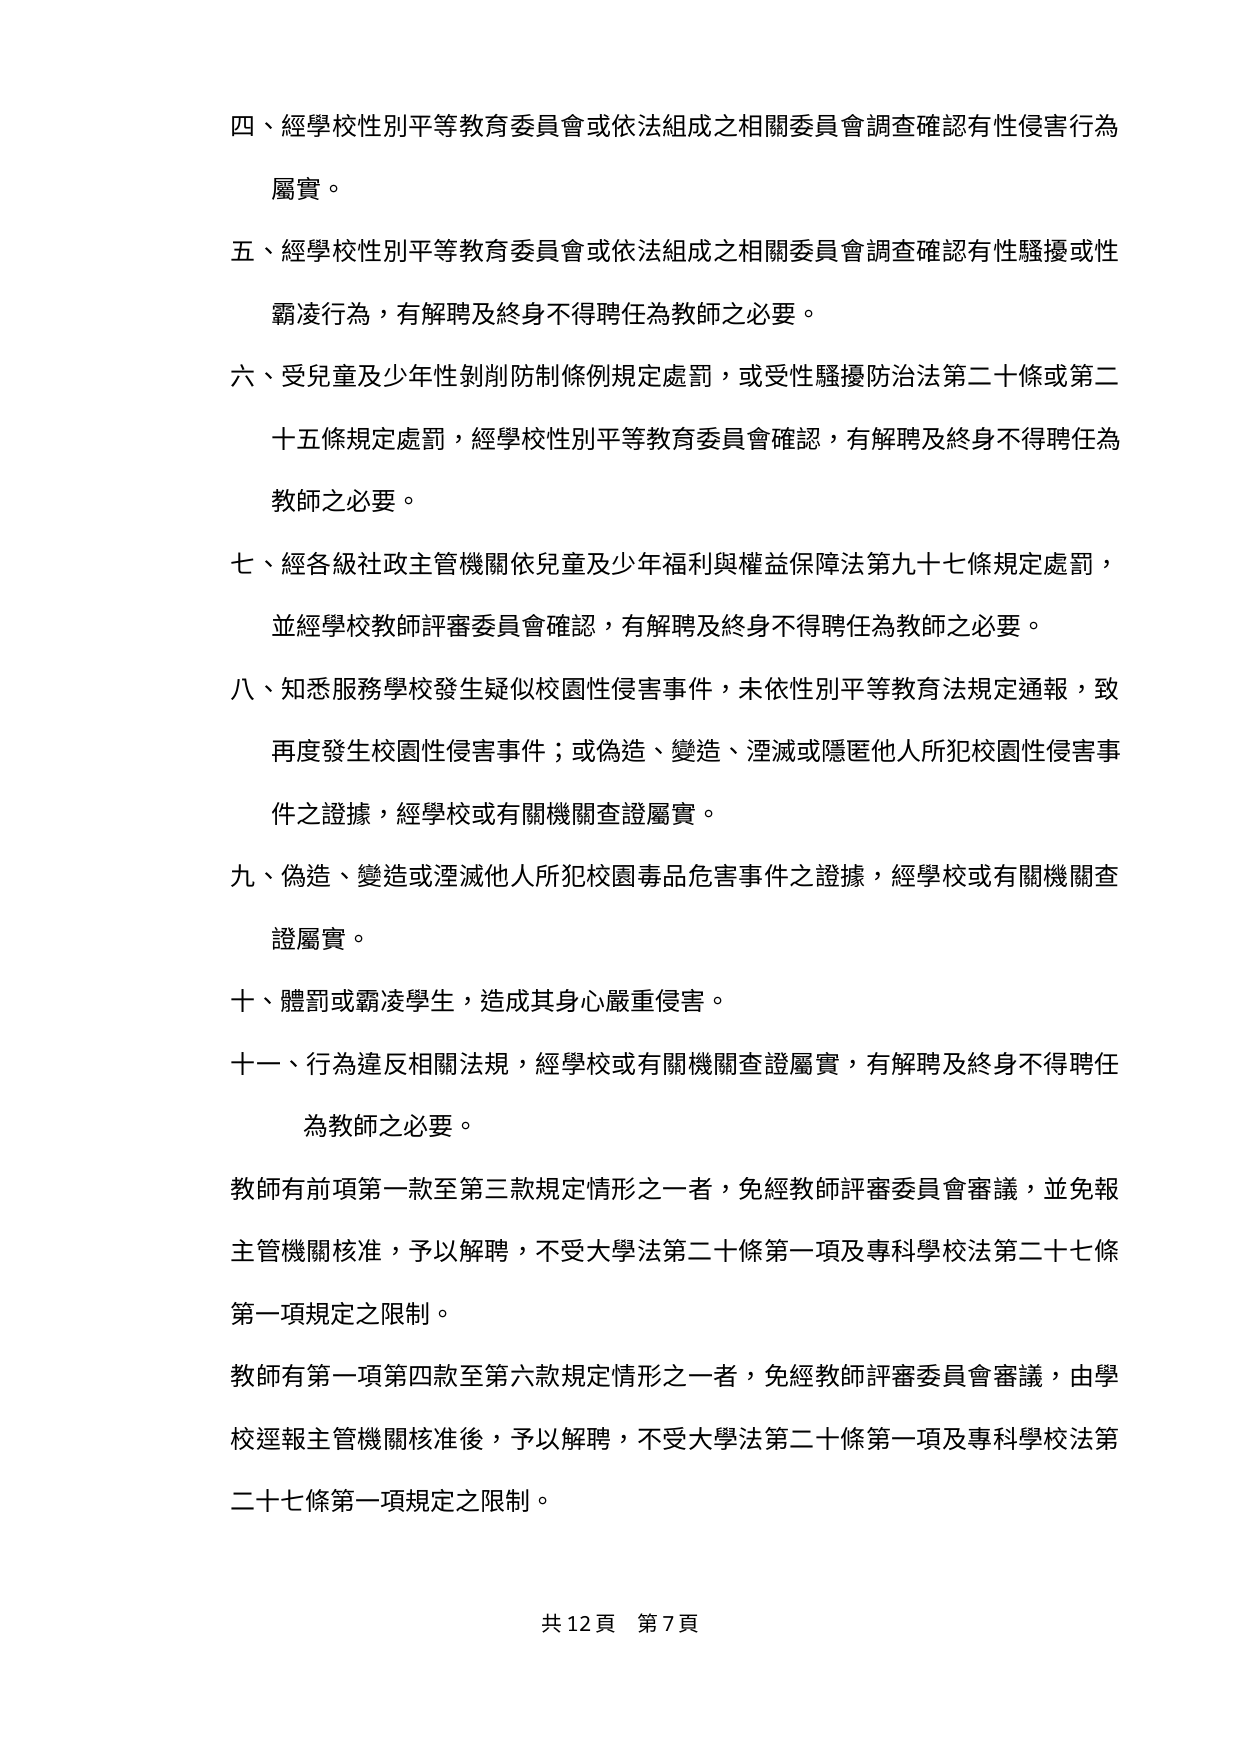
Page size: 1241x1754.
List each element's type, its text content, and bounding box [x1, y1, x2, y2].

text 九、偽造、變造或湮滅他人所犯校園毒品危害事件之證據，經學校或有關機關查證屬實。 [230, 833, 1122, 958]
text 十一、行為違反相關法規，經學校或有關機關查證屬實，有解聘及終身不得聘任為教師之必要。 [230, 1021, 1122, 1146]
text 四、經學校性別平等教育委員會或依法組成之相關委員會調查確認有性侵害行為屬實。 [230, 83, 1122, 208]
text 五、經學校性別平等教育委員會或依法組成之相關委員會調查確認有性騷擾或性霸凌行為，有解聘及終身不得聘任為教師之必要。 [230, 208, 1122, 333]
text 八、知悉服務學校發生疑似校園性侵害事件，未依性別平等教育法規定通報，致再度發生校園性侵害事件；或偽造、變造、湮滅或隱匿他人所犯校園性侵害事件之證據，經學校或有關機關查證屬實。 [230, 646, 1122, 833]
text 教師有前項第一款至第三款規定情形之一者，免經教師評審委員會審議，並免報主管機關核准，予以解聘，不受大學法第二十條第一項及專科學校法第二十七條第一項規定之限制。 [230, 1146, 1122, 1333]
text 七、經各級社政主管機關依兒童及少年福利與權益保障法第九十七條規定處罰，並經學校教師評審委員會確認，有解聘及終身不得聘任為教師之必要。 [230, 521, 1122, 646]
text 教師有第一項第四款至第六款規定情形之一者，免經教師評審委員會審議，由學校逕報主管機關核准後，予以解聘，不受大學法第二十條第一項及專科學校法第二十七條第一項規定之限制。 [230, 1333, 1122, 1521]
text 六、受兒童及少年性剝削防制條例規定處罰，或受性騷擾防治法第二十條或第二十五條規定處罰，經學校性別平等教育委員會確認，有解聘及終身不得聘任為教師之必要。 [230, 333, 1122, 521]
text 十、體罰或霸凌學生，造成其身心嚴重侵害。 [230, 958, 1122, 1021]
